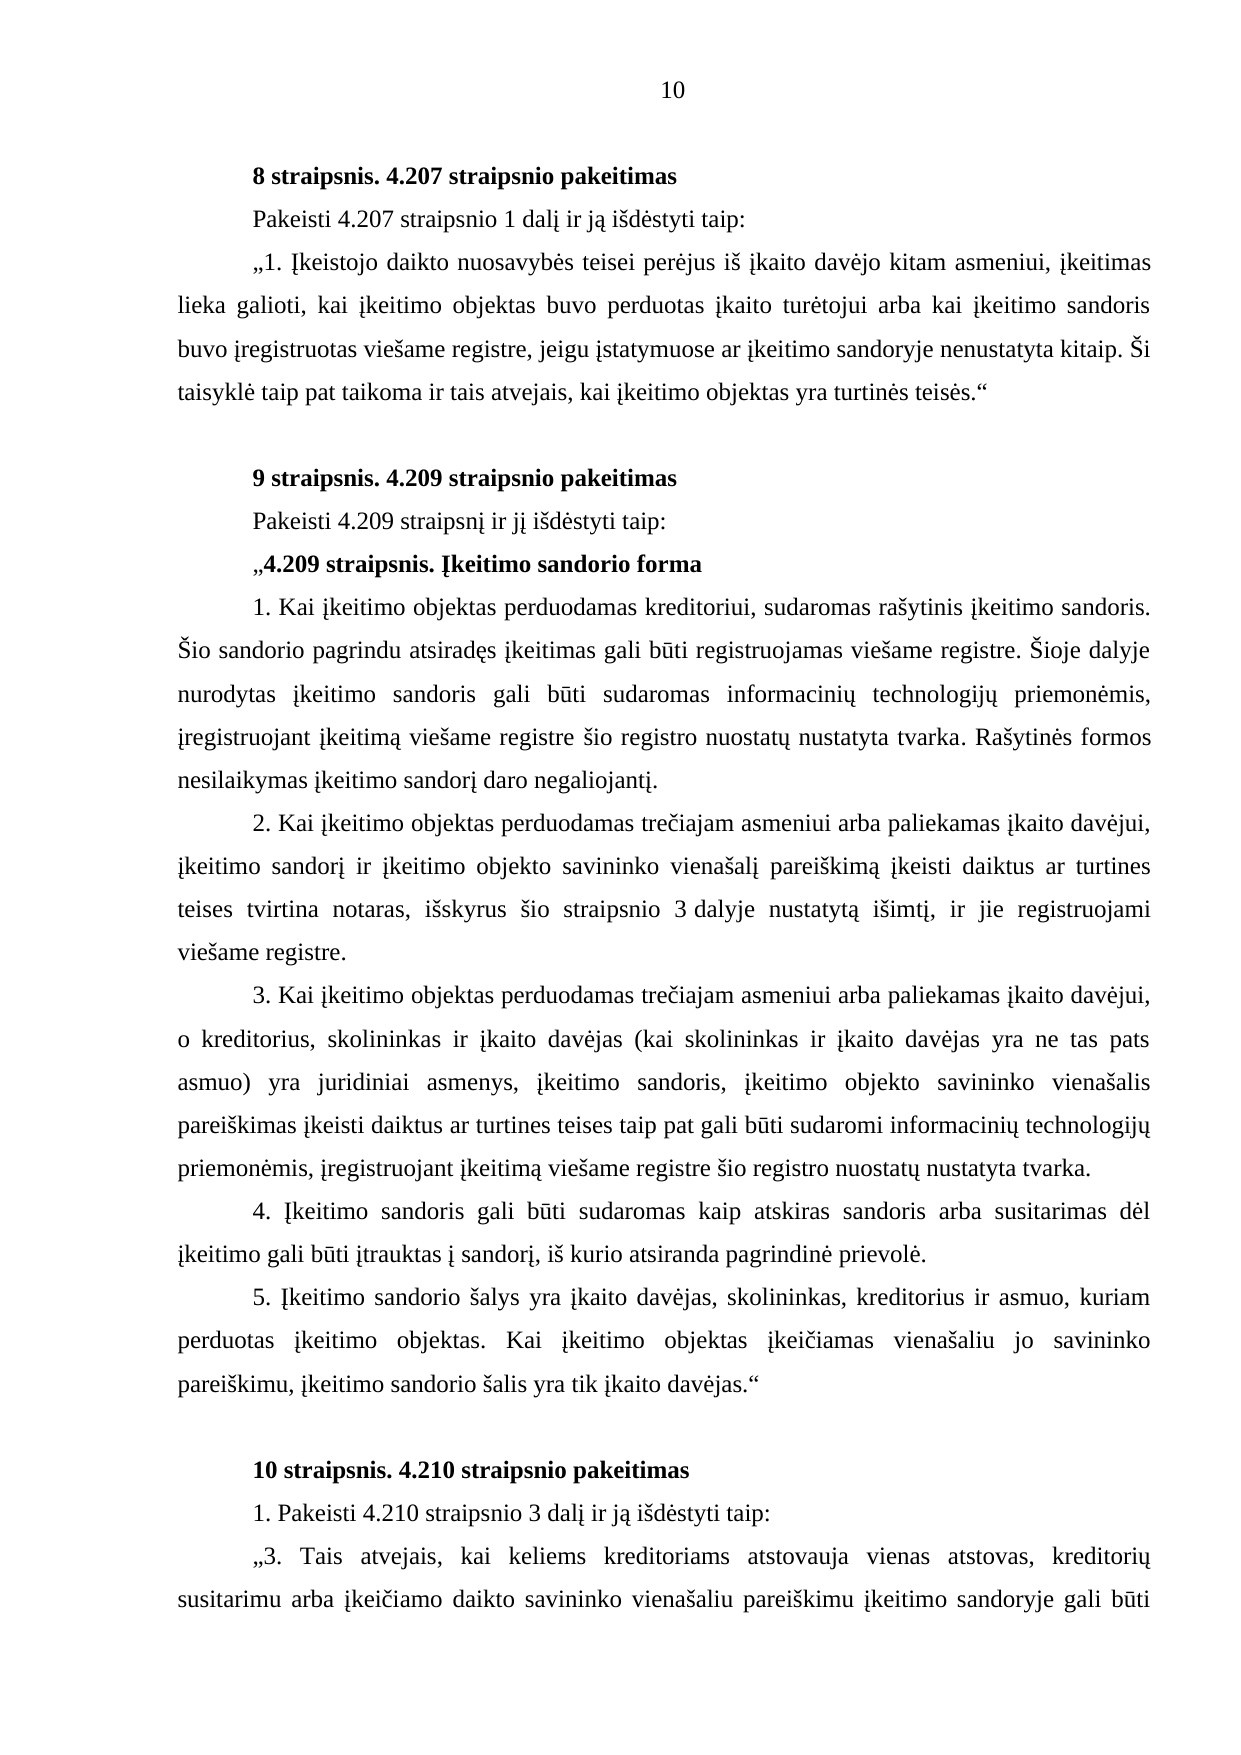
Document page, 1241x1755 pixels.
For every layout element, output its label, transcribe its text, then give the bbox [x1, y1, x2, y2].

text 9 straipsnis. 4.209 straipsnio pakeitimas [177, 463, 1152, 492]
text 1. Pakeisti 4.210 straipsnio 3 dalį ir ją išdėstyti taip: [177, 1498, 1152, 1527]
text 8 straipsnis. 4.207 straipsnio pakeitimas [177, 161, 1152, 190]
text 1. Kai įkeitimo objektas perduodamas kreditoriui, sudaromas rašytinis įkeitimo sandoris. Šio sandorio pagrindu atsiradęs įkeitimas gali būti registruojamas viešame registre. Šioje dalyje nurodytas įkeitimo sandoris gali būti sudaromas informacinių technologijų priemonėmis, įregistruojant įkeitimą viešame registre šio registro nuostatų nustatyta tvarka. Rašytinės formos nesilaikymas įkeitimo sandorį daro negaliojantį. [177, 592, 1152, 794]
text Pakeisti 4.207 straipsnio 1 dalį ir ją išdėstyti taip: [177, 204, 1152, 233]
text „4.209 straipsnis. Įkeitimo sandorio forma [177, 549, 1152, 578]
text Pakeisti 4.209 straipsnį ir jį išdėstyti taip: [177, 506, 1152, 535]
text „3. Tais atvejais, kai keliems kreditoriams atstovauja vienas atstovas, kreditorių susitarimu arba įkeičiamo daikto savininko vienašaliu pareiškimu įkeitimo sandoryje gali būti [177, 1541, 1152, 1613]
text 10 straipsnis. 4.210 straipsnio pakeitimas [177, 1455, 1152, 1484]
text 3. Kai įkeitimo objektas perduodamas trečiajam asmeniui arba paliekamas įkaito davėjui, o kreditorius, skolininkas ir įkaito davėjas (kai skolininkas ir įkaito davėjas yra ne tas pats asmuo) yra juridiniai asmenys, įkeitimo sandoris, įkeitimo objekto savininko vienašalis pareiškimas įkeisti daiktus ar turtines teises taip pat gali būti sudaromi informacinių technologijų priemonėmis, įregistruojant įkeitimą viešame registre šio registro nuostatų nustatyta tvarka. [177, 981, 1152, 1182]
text 5. Įkeitimo sandorio šalys yra įkaito davėjas, skolininkas, kreditorius ir asmuo, kuriam perduotas įkeitimo objektas. Kai įkeitimo objektas įkeičiamas vienašaliu jo savininko pareiškimu, įkeitimo sandorio šalis yra tik įkaito davėjas.“ [177, 1282, 1152, 1397]
text 4. Įkeitimo sandoris gali būti sudaromas kaip atskiras sandoris arba susitarimas dėl įkeitimo gali būti įtrauktas į sandorį, iš kurio atsiranda pagrindinė prievolė. [177, 1196, 1152, 1268]
text 2. Kai įkeitimo objektas perduodamas trečiajam asmeniui arba paliekamas įkaito davėjui, įkeitimo sandorį ir įkeitimo objekto savininko vienašalį pareiškimą įkeisti daiktus ar turtines teises tvirtina notaras, išskyrus šio straipsnio 3 dalyje nustatytą išimtį, ir jie registruojami viešame registre. [177, 808, 1152, 966]
text „1. Įkeistojo daikto nuosavybės teisei perėjus iš įkaito davėjo kitam asmeniui, įkeitimas lieka galioti, kai įkeitimo objektas buvo perduotas įkaito turėtojui arba kai įkeitimo sandoris buvo įregistruotas viešame registre, jeigu įstatymuose ar įkeitimo sandoryje nenustatyta kitaip. Ši taisyklė taip pat taikoma ir tais atvejais, kai įkeitimo objektas yra turtinės teisės.“ [177, 247, 1152, 406]
